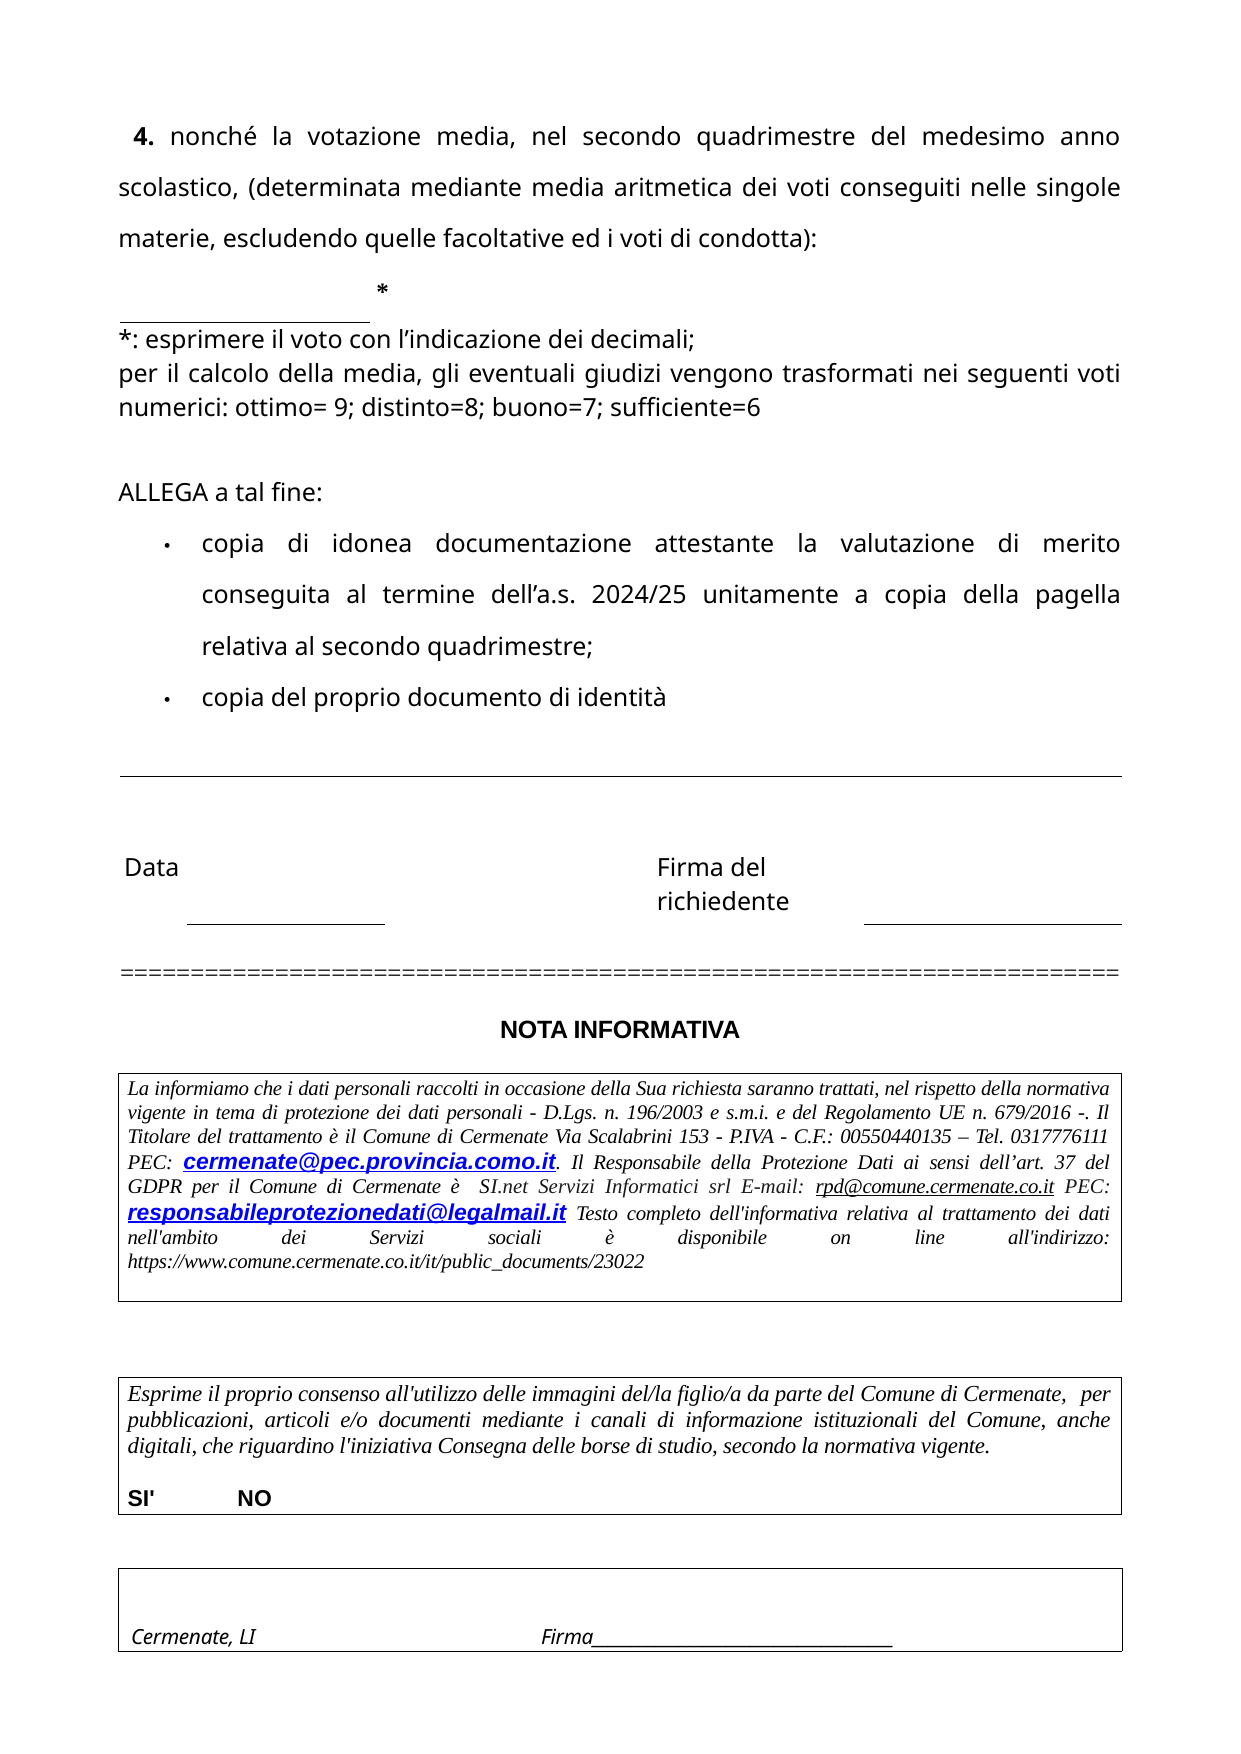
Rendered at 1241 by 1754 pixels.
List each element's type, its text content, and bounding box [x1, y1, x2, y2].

text per il calcolo della media, gli eventuali giudizi vengono trasformati nei seguenti voti numerici: ottimo= 9; distinto=8; buono=7; sufficiente=6 [118, 356, 1122, 424]
table_header Data [118, 810, 187, 923]
text ALLEGA a tal fine: [118, 475, 1122, 509]
text Esprime il proprio consenso all'utilizzo delle immagini del/la figlio/a da parte del Comune di Cermenate, per pubblicazioni, articoli e/o documenti mediante i canali di informazione istituzionali del Comune, anche digitali, che riguardino l'iniziativa Consegna delle borse di studio, secondo la normativa vigente. [119, 1378, 1121, 1456]
table_header [120, 271, 370, 322]
table_header [120, 730, 1122, 776]
text Cermenate, LI Firma______________________________________ [119, 1622, 1122, 1651]
text La informiamo che i dati personali raccolti in occasione della Sua richiesta saranno trattati, nel rispetto della normativa vigente in tema di protezione dei dati personali - D.Lgs. n. 196/2003 e s.m.i. e del Regolamento UE n. 679/2016 -. Il Titolare del trattamento è il Comune di Cermenate Via Scalabrini 153 - P.IVA - C.F.: 00550440135 – Tel. 0317776111 PEC: cermenate@pec.provincia.como.it. Il Responsabile della Protezione Dati ai sensi dell’art. 37 del GDPR per il Comune di Cermenate è SI.net Servizi Informatici srl E-mail: rpd@comune.cermenate.co.it PEC: responsabileprotezionedati@legalmail.it Testo completo dell'informativa relativa al trattamento dei dati nell'ambito dei Servizi sociali è disponibile on line all'indirizzo: https://www.comune.cermenate.co.it/it/public_documents/23022 [119, 1074, 1121, 1273]
list copia di idonea documentazione attestante la valutazione di merito conseguita al termine dell’a.s. 2024/25 unitamente a copia della pagella relativa al secondo quadrimestre; [164, 526, 1122, 662]
text ======================================================================= [118, 958, 1122, 986]
table_header * [370, 271, 398, 322]
text 4. nonché la votazione media, nel secondo quadrimestre del medesimo anno scolastico, (determinata mediante media aritmetica dei voti conseguiti nelle singole materie, escludendo quelle facoltative ed i voti di condotta): [118, 118, 1122, 254]
text SI' NO [119, 1456, 1121, 1514]
table_header [864, 810, 1122, 923]
table_header [187, 810, 385, 923]
table_header [385, 810, 651, 923]
text *: esprimere il voto con l’indicazione dei decimali; [118, 322, 1122, 356]
list copia del proprio documento di identità [164, 679, 1122, 713]
table_header Firma del richiedente [651, 810, 863, 923]
text NOTA INFORMATIVA [118, 1015, 1122, 1044]
